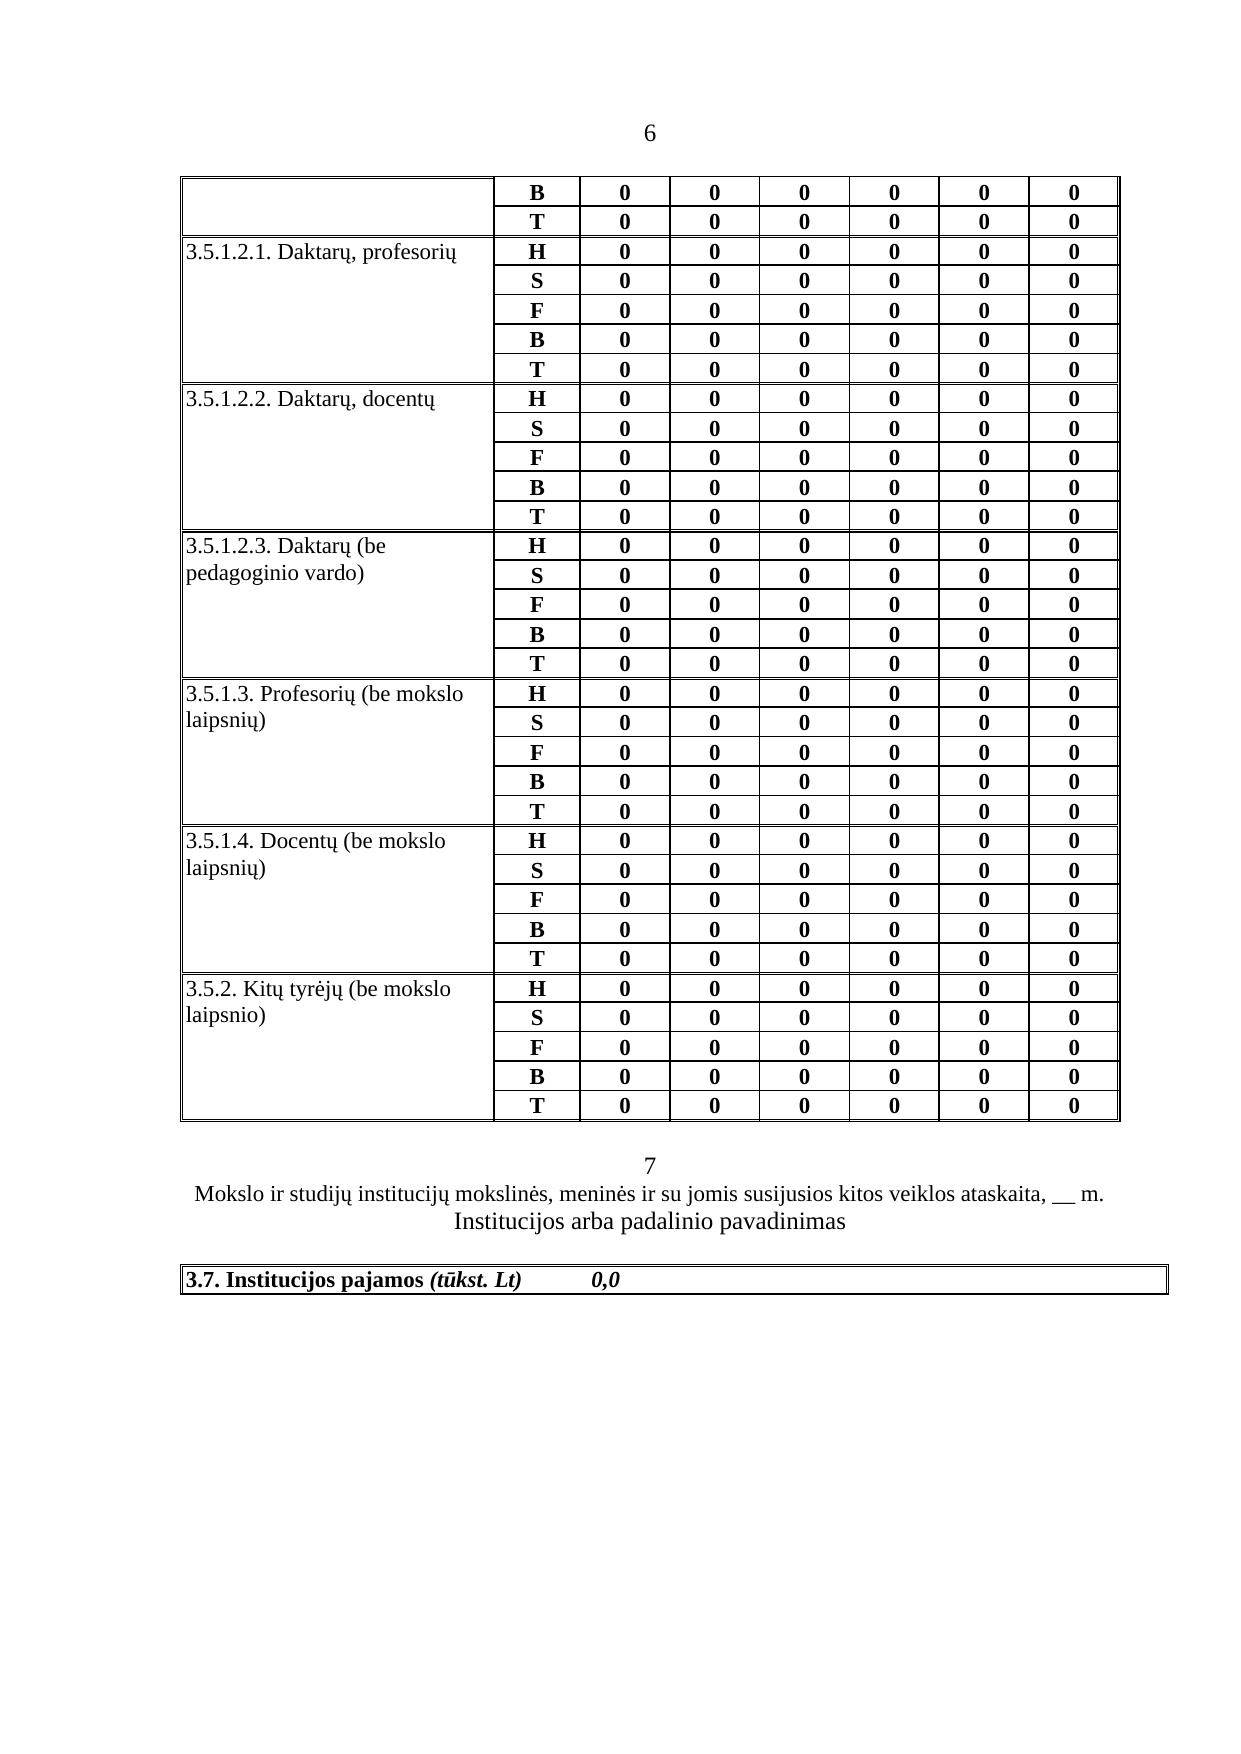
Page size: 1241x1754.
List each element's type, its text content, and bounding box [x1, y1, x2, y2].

table_cell 0 [671, 1003, 759, 1031]
table_cell 0 [850, 1091, 938, 1119]
table_cell T [495, 207, 579, 234]
table_cell 0 [850, 855, 938, 883]
table_cell B [495, 325, 579, 352]
table_cell 0 [581, 325, 669, 352]
table_cell 0 [760, 708, 849, 736]
table_cell 0 [940, 443, 1028, 470]
table_cell T [495, 354, 579, 382]
table_cell 0 [850, 827, 938, 854]
table_cell 0 [940, 1032, 1028, 1060]
table_cell F [495, 590, 579, 618]
table_cell 0 [1030, 533, 1117, 559]
table_cell 0 [581, 266, 669, 293]
table_cell F [495, 885, 579, 913]
table_cell 0 [1030, 502, 1117, 529]
table_cell 0 [1030, 413, 1117, 441]
table_cell 0 [581, 680, 669, 706]
table_cell 0 [760, 680, 849, 706]
table_cell B [495, 914, 579, 942]
table_cell 0 [850, 885, 938, 913]
table_cell 0 [850, 413, 938, 441]
table_cell 0 [671, 796, 759, 824]
table_cell 0 [850, 238, 938, 264]
table_cell 0 [850, 1062, 938, 1089]
table_cell 0 [581, 590, 669, 618]
table_cell 0 [581, 533, 669, 559]
table_cell 0 [940, 502, 1028, 529]
table_cell T [495, 1091, 579, 1119]
table_cell 0 [671, 354, 759, 382]
table_cell S [495, 855, 579, 883]
table_cell 0 [671, 238, 759, 264]
table_cell 0 [671, 590, 759, 618]
table_cell 0 [581, 238, 669, 264]
table_cell 0 [1030, 1032, 1117, 1060]
table_cell 0 [581, 502, 669, 529]
table_cell 3.5.1.3. Profesorių (be mokslo laipsnių) [183, 680, 493, 824]
table_cell 0 [1030, 885, 1117, 913]
table_cell 0 [1030, 385, 1117, 411]
table_cell 0 [671, 620, 759, 647]
table_cell 0 [940, 1003, 1028, 1031]
table_cell 0 [760, 827, 849, 854]
table_cell 0 [1030, 620, 1117, 647]
table_cell 0 [671, 975, 759, 1001]
table_cell 0 [850, 1003, 938, 1031]
table_cell 0 [1030, 1091, 1117, 1119]
table_cell 0 [671, 767, 759, 795]
table_cell 3.5.1.4. Docentų (be mokslo laipsnių) [183, 827, 493, 972]
text 7 [177, 1151, 1122, 1179]
table_cell 0 [671, 413, 759, 441]
table_cell 3.5.1.2.3. Daktarų (be pedagoginio vardo) [183, 533, 493, 677]
table_cell 0 [1030, 944, 1117, 972]
table_cell 0 [671, 266, 759, 293]
table_cell 0 [581, 413, 669, 441]
table_cell 0 [1030, 207, 1117, 234]
table_cell 0 [940, 207, 1028, 234]
table_cell 0 [760, 1062, 849, 1089]
table_cell T [495, 796, 579, 824]
table_cell 0 [671, 295, 759, 323]
table_cell 0 [581, 737, 669, 765]
table_cell T [495, 649, 579, 677]
table_cell 0 [850, 767, 938, 795]
table_cell 0 [940, 413, 1028, 441]
table_cell 0 [850, 561, 938, 588]
table_cell 0 [581, 855, 669, 883]
table_cell 0 [581, 561, 669, 588]
table_cell 0 [671, 944, 759, 972]
table_cell 0 [940, 737, 1028, 765]
table_cell 0 [1030, 708, 1117, 736]
table_cell 0 [850, 975, 938, 1001]
table_cell 0 [581, 472, 669, 500]
table_cell 0 [1030, 827, 1117, 854]
table_cell 0 [940, 1091, 1028, 1119]
table_cell 0 [940, 680, 1028, 706]
table_cell S [495, 266, 579, 293]
table_header [183, 179, 493, 234]
table_cell F [495, 1032, 579, 1060]
table_cell 0 [850, 914, 938, 942]
table_cell 0 [940, 354, 1028, 382]
table_cell 0 [850, 590, 938, 618]
table_cell 0 [940, 975, 1028, 1001]
table_cell B [495, 767, 579, 795]
table_cell 0 [850, 737, 938, 765]
table_cell 0 [581, 443, 669, 470]
table_cell B [495, 1062, 579, 1089]
table_cell 0 [581, 914, 669, 942]
table_cell 0 [1030, 177, 1117, 205]
table_cell 0 [850, 354, 938, 382]
table_cell 0 [671, 207, 759, 234]
table_cell 0 [850, 472, 938, 500]
table_cell 0 [671, 914, 759, 942]
table_cell 0 [1030, 472, 1117, 500]
table_cell 0 [940, 885, 1028, 913]
table_cell F [495, 295, 579, 323]
table_cell B [495, 472, 579, 500]
table_cell 0 [850, 266, 938, 293]
table_cell 0 [671, 1091, 759, 1119]
table_cell 0 [850, 385, 938, 411]
table_cell 0 [581, 295, 669, 323]
table_cell 0 [671, 502, 759, 529]
table_cell 0 [1030, 354, 1117, 382]
table_cell 0 [671, 472, 759, 500]
table_cell S [495, 413, 579, 441]
table_cell 0 [940, 1062, 1028, 1089]
table_cell 0 [760, 914, 849, 942]
table_cell F [495, 443, 579, 470]
table_cell 0 [940, 796, 1028, 824]
table_cell 3.5.2. Kitų tyrėjų (be mokslo laipsnio) [183, 975, 493, 1119]
table_cell 0 [760, 177, 849, 205]
table_cell S [495, 561, 579, 588]
table_cell 0 [1030, 796, 1117, 824]
table_cell 0 [671, 325, 759, 352]
table_cell 0 [850, 533, 938, 559]
table_cell 0 [581, 827, 669, 854]
table_cell 0 [1030, 737, 1117, 765]
table_cell 0 [1030, 914, 1117, 942]
table_cell 0 [1030, 295, 1117, 323]
table_cell 0 [760, 207, 849, 234]
table_cell T [495, 502, 579, 529]
table_cell B [495, 177, 579, 205]
table_cell 0 [850, 944, 938, 972]
table_cell 0 [760, 796, 849, 824]
table_cell 0 [940, 266, 1028, 293]
table_cell 0 [940, 620, 1028, 647]
table_cell 0 [671, 855, 759, 883]
table_cell 0 [940, 472, 1028, 500]
table_cell T [495, 944, 579, 972]
table_cell 0 [940, 325, 1028, 352]
table_cell 0 [581, 796, 669, 824]
table_cell 0 [760, 855, 849, 883]
table_cell 0 [760, 590, 849, 618]
table_cell 0 [1030, 855, 1117, 883]
table_cell 0 [671, 177, 759, 205]
table_cell 0 [671, 1032, 759, 1060]
table_cell 0 [1030, 975, 1117, 1001]
table_cell 3.5.1.2.2. Daktarų, docentų [183, 385, 493, 529]
table_cell 0 [581, 620, 669, 647]
table_cell 0 [760, 502, 849, 529]
table_cell B [495, 620, 579, 647]
table_cell 0 [760, 413, 849, 441]
table_cell 0 [940, 708, 1028, 736]
table_cell 0 [760, 1003, 849, 1031]
table_cell 0 [850, 649, 938, 677]
table_cell 0 [940, 590, 1028, 618]
table_cell 0 [671, 827, 759, 854]
table_cell 0 [850, 1032, 938, 1060]
table_cell 0 [671, 561, 759, 588]
table_cell 0 [581, 177, 669, 205]
table_cell 0 [760, 620, 849, 647]
table_cell 0 [1030, 590, 1117, 618]
table_cell 0 [940, 533, 1028, 559]
table_cell 0 [581, 354, 669, 382]
table_cell 0 [940, 238, 1028, 264]
table_cell F [495, 737, 579, 765]
table_cell 0 [581, 385, 669, 411]
table_cell 0 [940, 914, 1028, 942]
text Mokslo ir studijų institucijų mokslinės, meninės ir su jomis susijusios kitos veiklos ataskaita, __ m. [177, 1179, 1122, 1206]
table_cell 0 [671, 680, 759, 706]
table_cell 0 [760, 975, 849, 1001]
table_cell 0 [581, 649, 669, 677]
table_cell 0 [760, 767, 849, 795]
table_cell 0 [581, 885, 669, 913]
table_cell 3.5.1.2.1. Daktarų, profesorių [183, 238, 493, 382]
table_cell 0 [760, 385, 849, 411]
table_cell 0 [850, 680, 938, 706]
table_cell 0 [1030, 443, 1117, 470]
table_cell 0 [671, 443, 759, 470]
table_cell 0 [671, 533, 759, 559]
table_cell 0 [760, 295, 849, 323]
table_cell 0 [760, 266, 849, 293]
table_cell 0 [760, 737, 849, 765]
table_cell 0 [760, 1032, 849, 1060]
table_cell 0 [850, 620, 938, 647]
table_cell 0 [760, 885, 849, 913]
table_cell 0 [850, 502, 938, 529]
table_cell 0 [581, 1062, 669, 1089]
table_cell 0 [671, 885, 759, 913]
table_cell 0 [760, 472, 849, 500]
table_cell 0 [760, 1091, 849, 1119]
table_cell 0 [760, 561, 849, 588]
table_cell 0 [581, 1032, 669, 1060]
table_cell 0 [850, 325, 938, 352]
table_cell 0 [1030, 266, 1117, 293]
table_cell 0 [581, 975, 669, 1001]
table_cell 0 [850, 295, 938, 323]
table_cell 0 [1030, 1003, 1117, 1031]
table_cell 0 [760, 325, 849, 352]
table_cell 0 [940, 944, 1028, 972]
table_cell 0 [850, 708, 938, 736]
table_cell 0 [1030, 767, 1117, 795]
table_cell 0 [760, 533, 849, 559]
table_cell 0 [581, 944, 669, 972]
table_cell 0 [1030, 649, 1117, 677]
table_cell 0 [1030, 561, 1117, 588]
table_cell 0 [940, 177, 1028, 205]
table_cell 0 [671, 708, 759, 736]
table_cell 0 [940, 827, 1028, 854]
table_cell 0 [760, 354, 849, 382]
table_cell S [495, 1003, 579, 1031]
table_cell 0 [940, 855, 1028, 883]
table_cell 0 [581, 708, 669, 736]
table_cell 0 [581, 1091, 669, 1119]
table_cell 0 [671, 649, 759, 677]
table_cell 0 [850, 796, 938, 824]
table_cell 0 [760, 443, 849, 470]
table_cell 0 [1030, 1062, 1117, 1089]
table_cell 0 [671, 1062, 759, 1089]
table_cell 0 [940, 385, 1028, 411]
table_cell 0 [671, 385, 759, 411]
table_cell 0 [940, 295, 1028, 323]
table_cell 0 [1030, 325, 1117, 352]
table_cell 0 [940, 649, 1028, 677]
table_cell 0 [581, 207, 669, 234]
table_cell 0 [581, 767, 669, 795]
table_cell 0 [581, 1003, 669, 1031]
table_cell 0 [760, 238, 849, 264]
table_cell 0 [760, 649, 849, 677]
table_cell S [495, 708, 579, 736]
table_cell 0 [940, 561, 1028, 588]
text Institucijos arba padalinio pavadinimas [177, 1206, 1122, 1235]
table_cell 0 [760, 944, 849, 972]
table_cell 0 [1030, 680, 1117, 706]
table_cell 0 [671, 737, 759, 765]
table_cell 0 [850, 207, 938, 234]
table_cell 0 [850, 177, 938, 205]
table_cell 0 [940, 767, 1028, 795]
table_cell 0 [850, 443, 938, 470]
table_cell 0 [1030, 238, 1117, 264]
